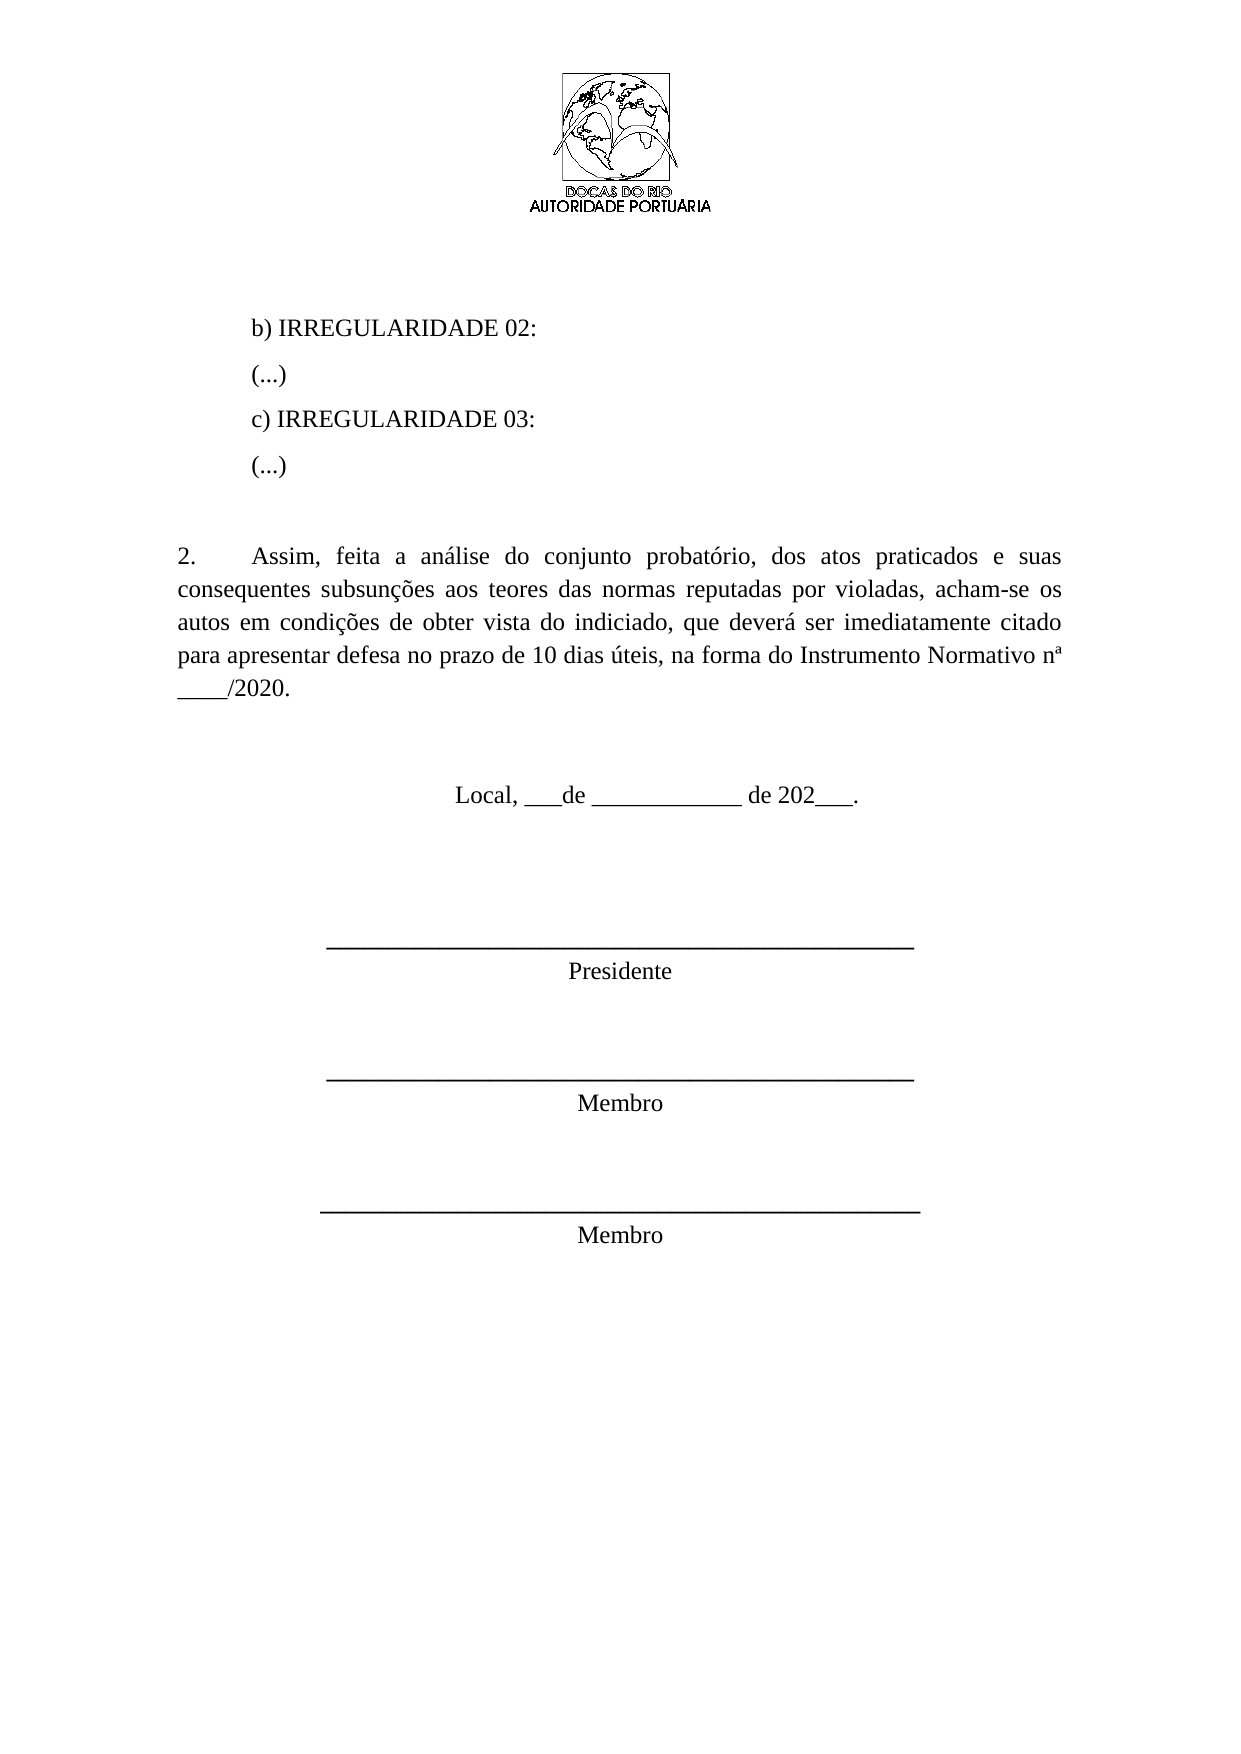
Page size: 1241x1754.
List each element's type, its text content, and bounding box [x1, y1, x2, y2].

text _______________________________________________ [177, 1055, 1063, 1083]
picture [529, 73, 711, 212]
text Membro [177, 1088, 1063, 1117]
text (...) [177, 450, 1063, 478]
text Local, ___de ____________ de 202___. [177, 781, 1063, 809]
text c) IRREGULARIDADE 03: [177, 404, 1063, 433]
text 2. Assim, feita a análise do conjunto probatório, dos atos praticados e suas consequentes subsunções aos teores das normas reputadas por violadas, acham-se os autos em condições de obter vista do indiciado, que deverá ser imediatamente citado para apresentar defesa no prazo de 10 dias úteis, na forma do Instrumento Normativo nª ____/2020. [177, 541, 1063, 702]
text _______________________________________________ [177, 923, 1063, 951]
text b) IRREGULARIDADE 02: [177, 313, 1063, 342]
text ________________________________________________ [177, 1187, 1063, 1216]
text (...) [177, 359, 1063, 387]
text Presidente [177, 956, 1063, 984]
text Membro [177, 1220, 1063, 1249]
